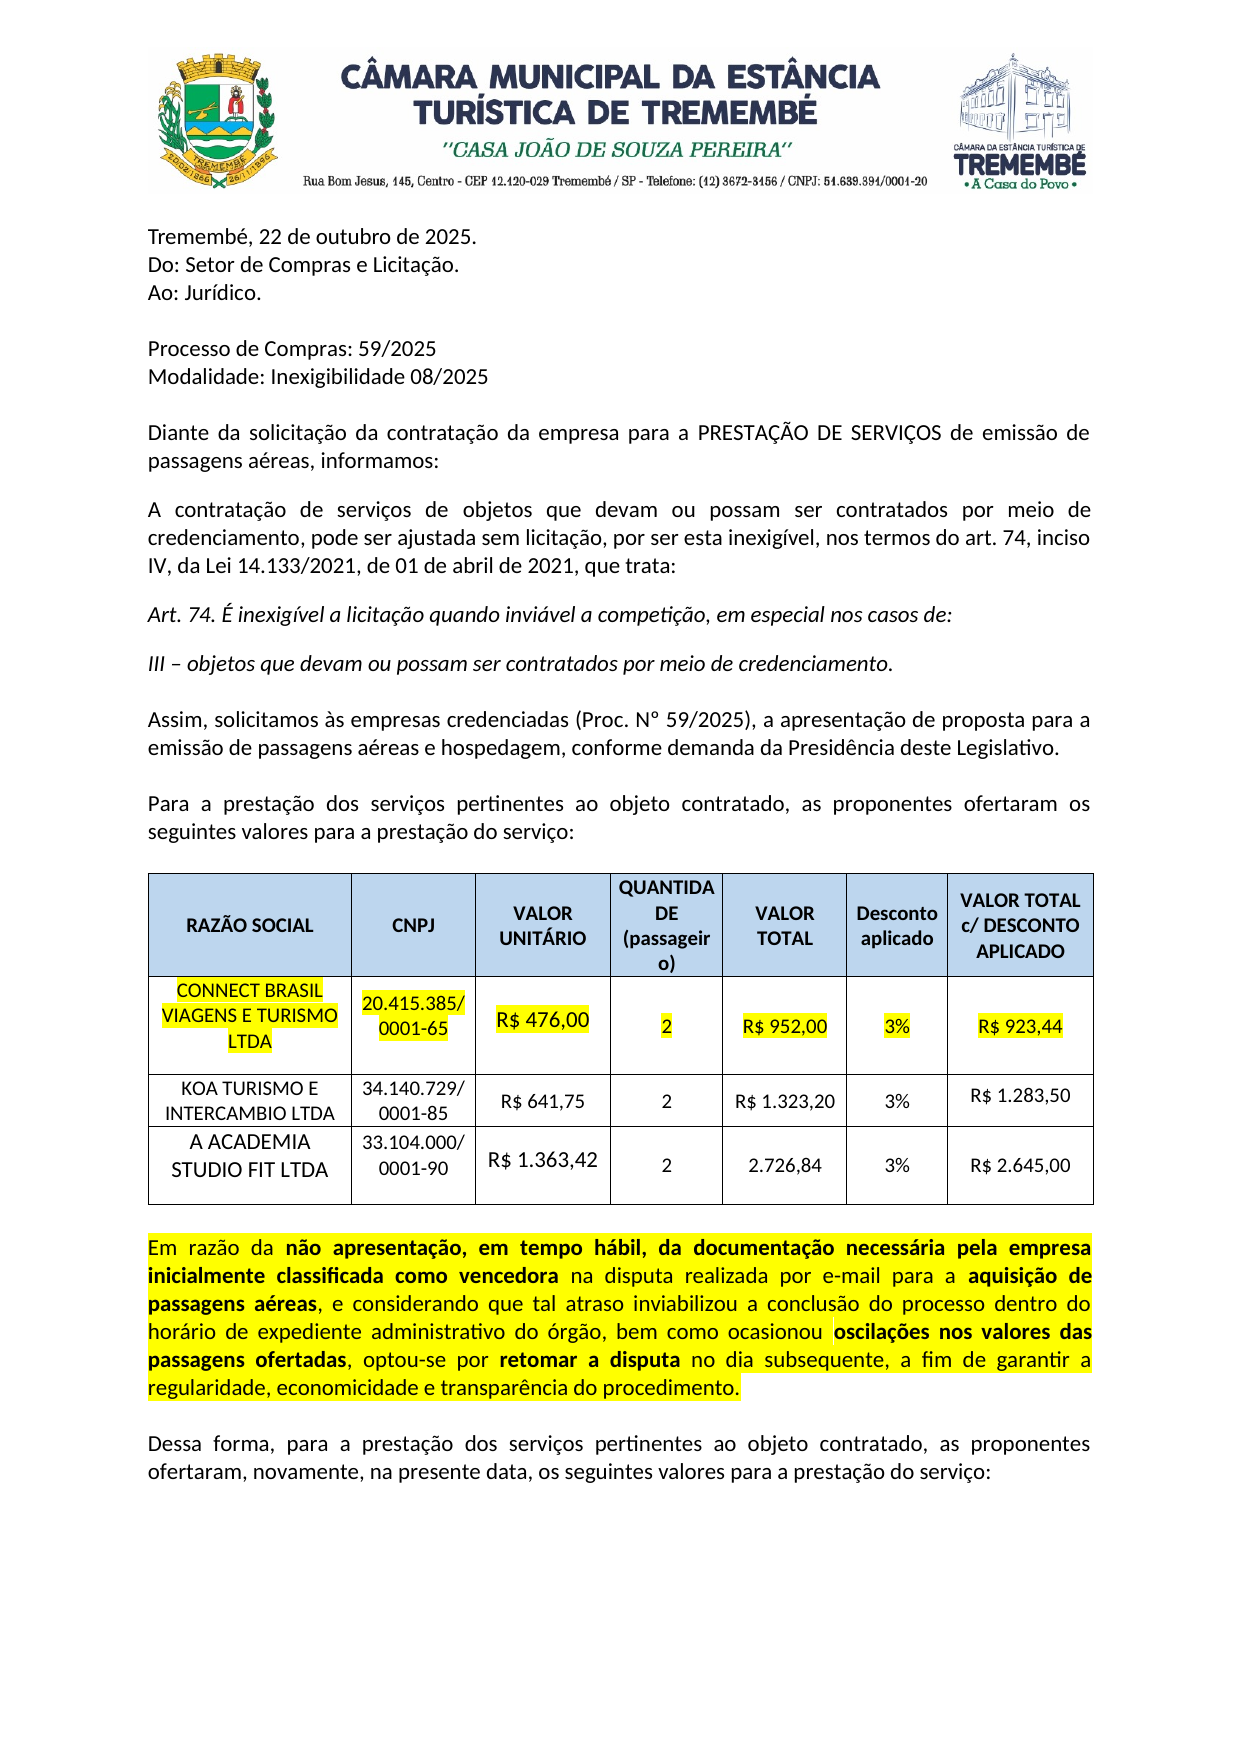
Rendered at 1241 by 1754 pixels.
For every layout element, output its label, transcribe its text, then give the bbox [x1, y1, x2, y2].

table_cell 3% [847, 977, 947, 1074]
table_cell R$ 952,00 [723, 977, 846, 1074]
text Do: Setor de Compras e Licitação. [148, 250, 1092, 278]
table_cell 34.140.729/0001-85 [352, 1075, 475, 1126]
table_header VALOR TOTAL [723, 874, 846, 976]
text Processo de Compras: 59/2025 [148, 334, 1092, 362]
table_cell 20.415.385/0001-65 [352, 977, 475, 1074]
table_cell R$ 1.283,50 [948, 1075, 1093, 1126]
table_header QUANTIDADE (passageiro) [611, 874, 722, 976]
text Para a prestação dos serviços pertinentes ao objeto contratado, as proponentes ofertaram os seguintes valores para a prestação do serviço: [148, 789, 1092, 845]
table_header VALOR UNITÁRIO [476, 874, 610, 976]
picture [147, 47, 1093, 194]
table_cell A ACADEMIA STUDIO FIT LTDA [149, 1127, 351, 1204]
table_cell 3% [847, 1127, 947, 1204]
text A contratação de serviços de objetos que devam ou possam ser contratados por meio de credenciamento, pode ser ajustada sem licitação, por ser esta inexigível, nos termos do art. 74, inciso IV, da Lei 14.133/2021, de 01 de abril de 2021, que trata: [148, 495, 1092, 579]
table_cell 2 [611, 977, 722, 1074]
table_cell R$ 1.363,42 [476, 1127, 610, 1204]
text III – objetos que devam ou possam ser contratados por meio de credenciamento. [148, 649, 1092, 677]
table_cell 2.726,84 [723, 1127, 846, 1204]
table_header CNPJ [352, 874, 475, 976]
table_cell 2 [611, 1127, 722, 1204]
table_cell R$ 476,00 [476, 977, 610, 1074]
text Ao: Jurídico. [148, 278, 1092, 306]
text Art. 74. É inexigível a licitação quando inviável a competição, em especial nos casos de: [148, 600, 1092, 628]
table_header RAZÃO SOCIAL [149, 874, 351, 976]
table_cell 3% [847, 1075, 947, 1126]
table_cell KOA TURISMO E INTERCAMBIO LTDA [149, 1075, 351, 1126]
text Diante da solicitação da contratação da empresa para a PRESTAÇÃO DE SERVIÇOS de emissão de passagens aéreas, informamos: [148, 418, 1092, 474]
subtitle Tremembé, 22 de outubro de 2025. [148, 222, 1092, 250]
table_cell R$ 923,44 [948, 977, 1093, 1074]
table_cell 2 [611, 1075, 722, 1126]
table_cell R$ 2.645,00 [948, 1127, 1093, 1204]
table_header Desconto aplicado [847, 874, 947, 976]
text Dessa forma, para a prestação dos serviços pertinentes ao objeto contratado, as proponentes ofertaram, novamente, na presente data, os seguintes valores para a prestação do serviço: [148, 1429, 1092, 1485]
table_cell CONNECT BRASIL VIAGENS E TURISMO LTDA [149, 977, 351, 1074]
table_header VALOR TOTAL c/ DESCONTO APLICADO [948, 874, 1093, 976]
table_cell R$ 1.323,20 [723, 1075, 846, 1126]
text Modalidade: Inexigibilidade 08/2025 [148, 362, 1092, 390]
table_cell 33.104.000/0001-90 [352, 1127, 475, 1204]
table_cell R$ 641,75 [476, 1075, 610, 1126]
text Assim, solicitamos às empresas credenciadas (Proc. Nº 59/2025), a apresentação de proposta para a emissão de passagens aéreas e hospedagem, conforme demanda da Presidência deste Legislativo. [148, 705, 1092, 761]
text Em razão da não apresentação, em tempo hábil, da documentação necessária pela empresa inicialmente classificada como vencedora na disputa realizada por e-mail para a aquisição de passagens aéreas, e considerando que tal atraso inviabilizou a conclusão do processo dentro do horário de expediente administrativo do órgão, bem como ocasionou oscilações nos valores das passagens ofertadas, optou-se por retomar a disputa no dia subsequente, a fim de garantir a regularidade, economicidade e transparência do procedimento. [148, 1233, 1092, 1401]
